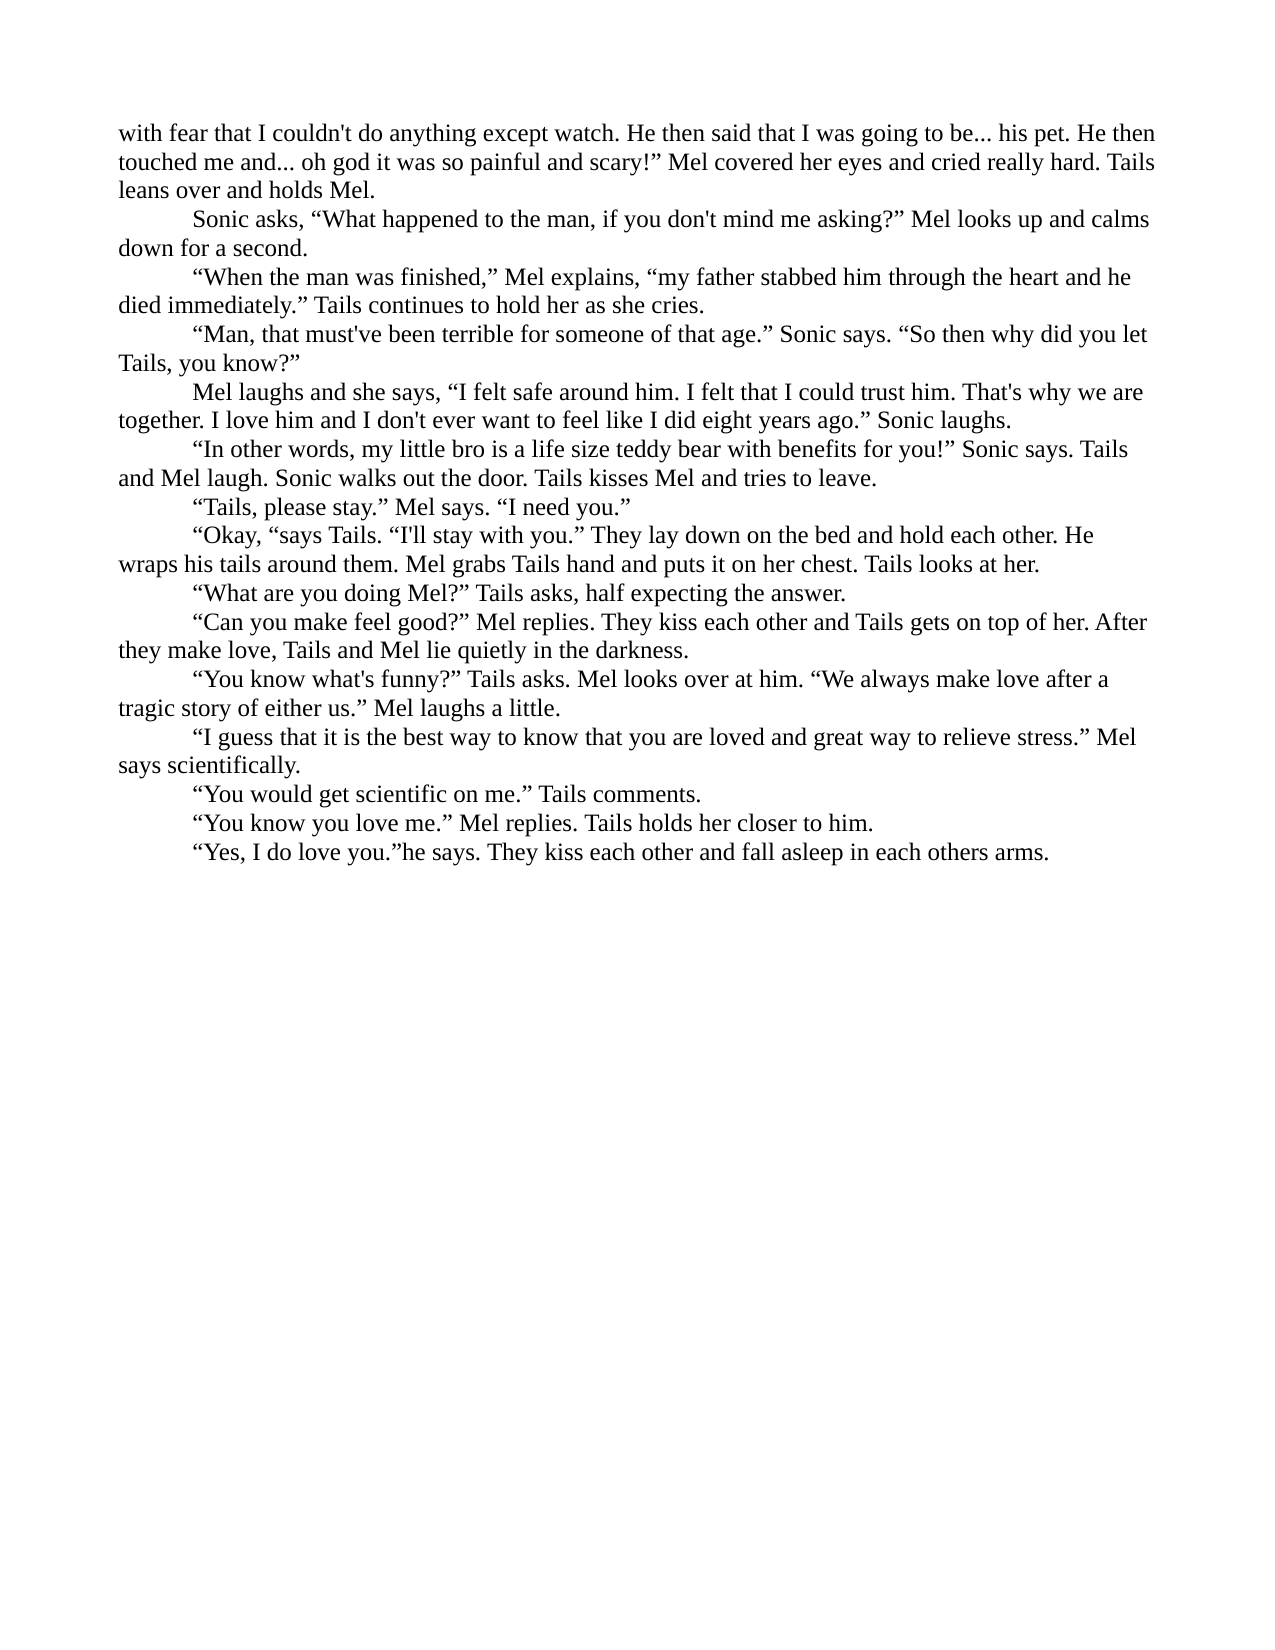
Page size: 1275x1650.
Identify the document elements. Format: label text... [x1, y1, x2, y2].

text Mel laughs and she says, “I felt safe around him. I felt that I could trust him. That's why we are together. I love him and I don't ever want to feel like I did eight years ago.” Sonic laughs. [118, 377, 1157, 434]
text “You know what's funny?” Tails asks. Mel looks over at him. “We always make love after a tragic story of either us.” Mel laughs a little. [118, 664, 1157, 722]
text with fear that I couldn't do anything except watch. He then said that I was going to be... his pet. He then touched me and... oh god it was so painful and scary!” Mel covered her eyes and cried really hard. Tails leans over and holds Mel. [118, 118, 1157, 204]
text “Can you make feel good?” Mel replies. They kiss each other and Tails gets on top of her. After they make love, Tails and Mel lie quietly in the darkness. [118, 607, 1157, 664]
text “When the man was finished,” Mel explains, “my father stabbed him through the heart and he died immediately.” Tails continues to hold her as she cries. [118, 262, 1157, 319]
text “I guess that it is the best way to know that you are loved and great way to relieve stress.” Mel says scientifically. [118, 722, 1157, 779]
text “Man, that must've been terrible for someone of that age.” Sonic says. “So then why did you let Tails, you know?” [118, 319, 1157, 377]
text “In other words, my little bro is a life size teddy bear with benefits for you!” Sonic says. Tails and Mel laugh. Sonic walks out the door. Tails kisses Mel and tries to leave. [118, 434, 1157, 492]
text “What are you doing Mel?” Tails asks, half expecting the answer. [118, 578, 1157, 607]
text “Okay, “says Tails. “I'll stay with you.” They lay down on the bed and hold each other. He wraps his tails around them. Mel grabs Tails hand and puts it on her chest. Tails looks at her. [118, 521, 1157, 578]
text “Yes, I do love you.”he says. They kiss each other and fall asleep in each others arms. [118, 837, 1157, 866]
text Sonic asks, “What happened to the man, if you don't mind me asking?” Mel looks up and calms down for a second. [118, 204, 1157, 262]
text “You would get scientific on me.” Tails comments. [118, 779, 1157, 808]
text “Tails, please stay.” Mel says. “I need you.” [118, 492, 1157, 521]
text “You know you love me.” Mel replies. Tails holds her closer to him. [118, 808, 1157, 837]
